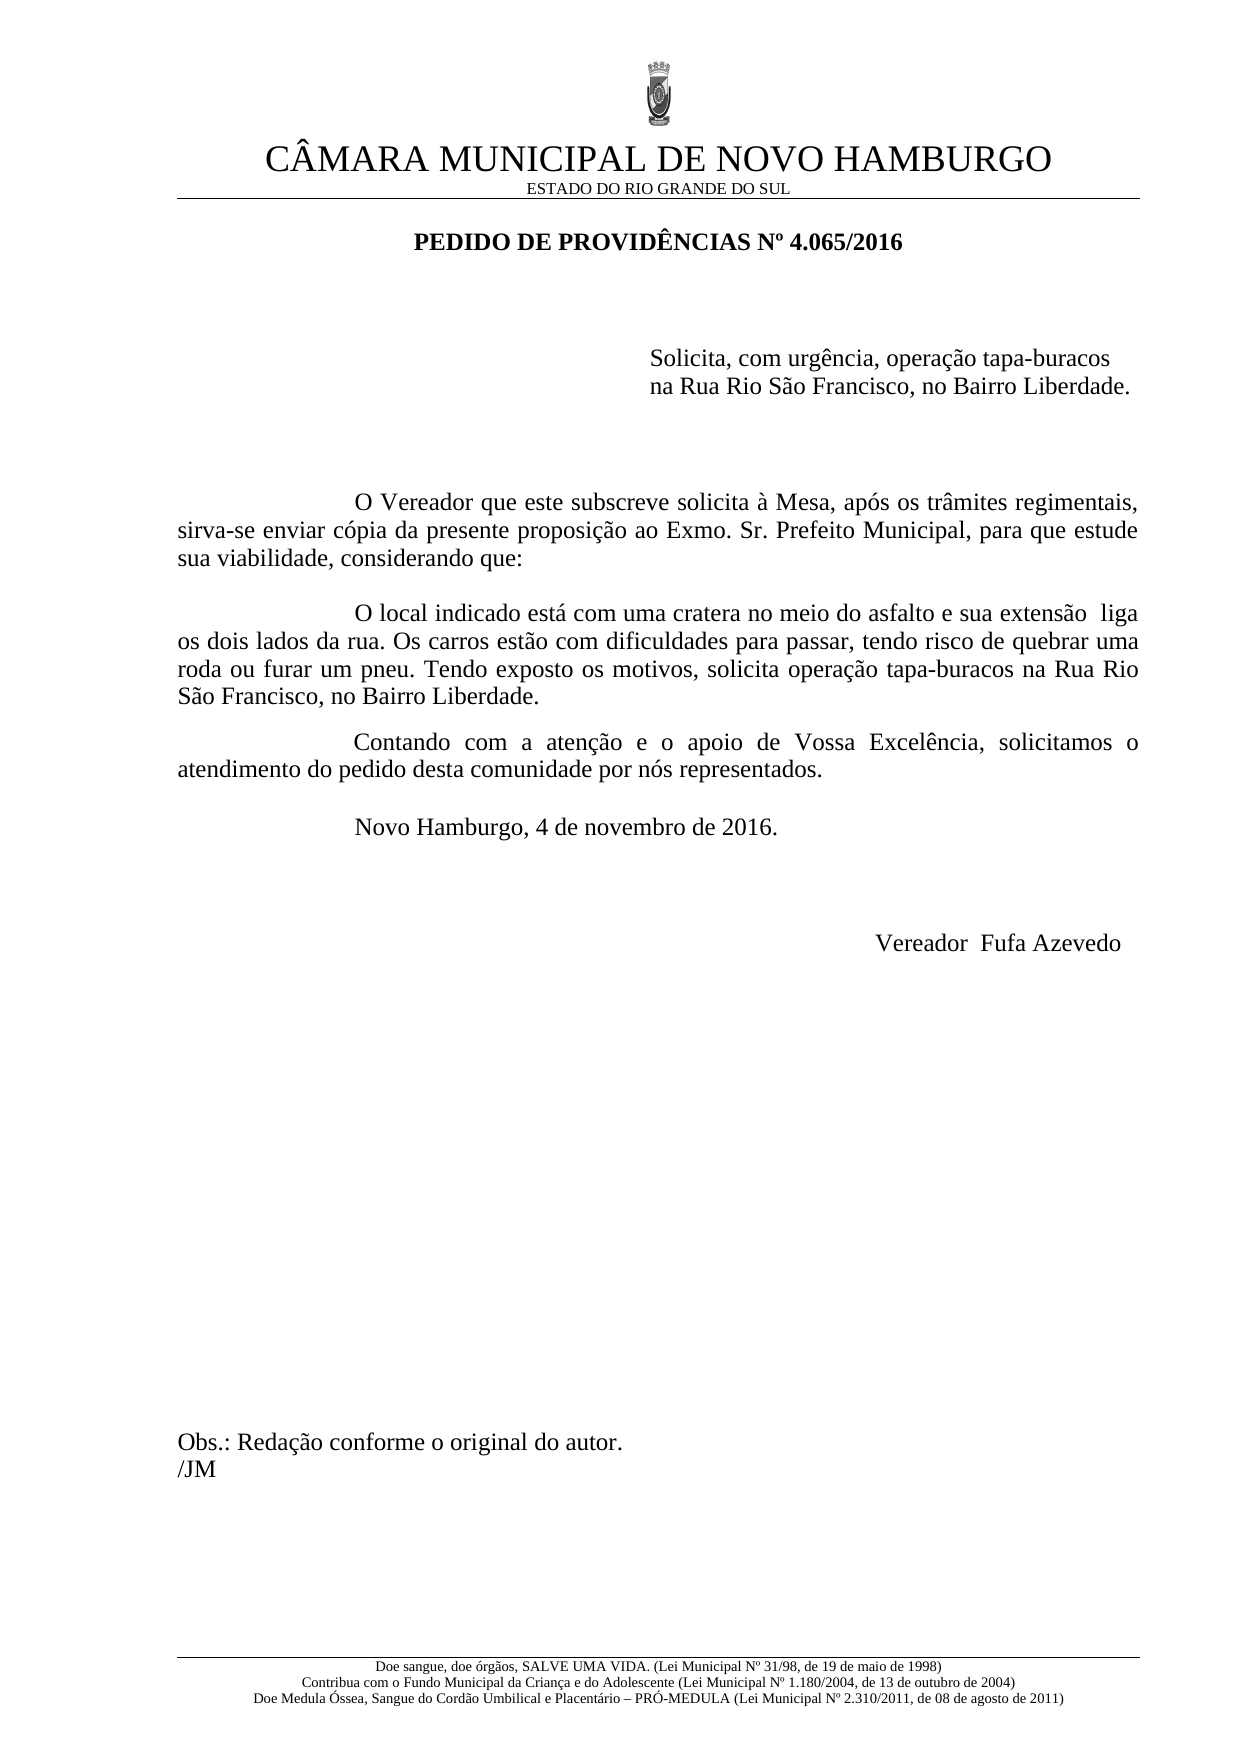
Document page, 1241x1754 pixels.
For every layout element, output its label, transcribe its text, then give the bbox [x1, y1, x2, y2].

text O local indicado está com uma cratera no meio do asfalto e sua extensão liga os dois lados da rua. Os carros estão com dificuldades para passar, tendo risco de quebrar uma roda ou furar um pneu. Tendo exposto os motivos, solicita operação tapa-buracos na Rua Rio São Francisco, no Bairro Liberdade. [177, 599, 1140, 710]
text PEDIDO DE PROVIDÊNCIAS Nº 4.065/2016 [177, 228, 1140, 256]
text Novo Hamburgo, 4 de novembro de 2016. [177, 813, 1140, 841]
text Solicita, com urgência, operação tapa-buracos na Rua Rio São Francisco, no Bairro Liberdade. [649, 344, 1140, 400]
text Vereador Fufa Azevedo [177, 929, 1140, 957]
text O Vereador que este subscreve solicita à Mesa, após os trâmites regimentais, sirva-se enviar cópia da presente proposição ao Exmo. Sr. Prefeito Municipal, para que estude sua viabilidade, considerando que: [177, 488, 1140, 572]
text Contando com a atenção e o apoio de Vossa Excelência, solicitamos o atendimento do pedido desta comunidade por nós representados. [177, 728, 1140, 783]
text /JM [177, 1456, 1140, 1483]
text Obs.: Redação conforme o original do autor. [177, 1428, 1140, 1456]
